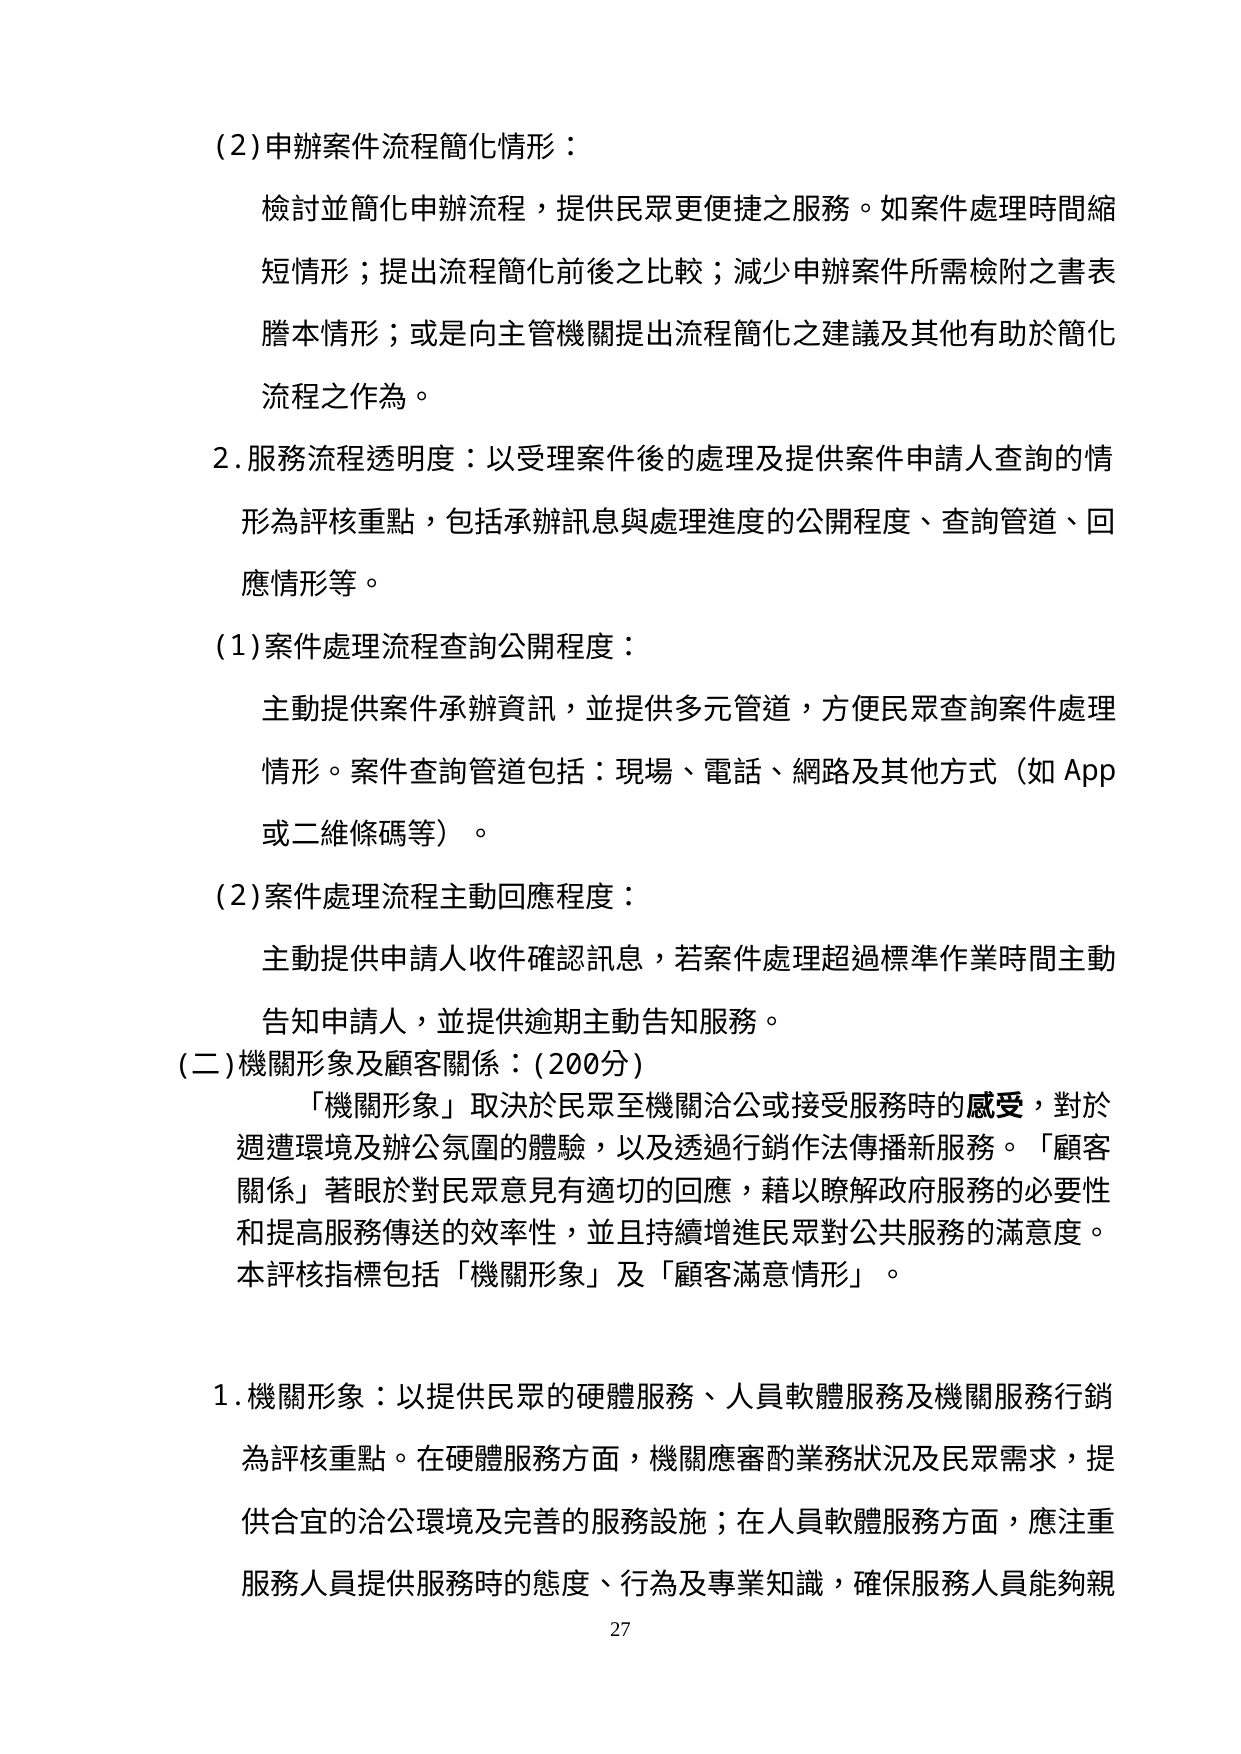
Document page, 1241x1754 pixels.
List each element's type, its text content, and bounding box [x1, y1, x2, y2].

text 主動提供案件承辦資訊，並提供多元管道，方便民眾查詢案件處理情形。案件查詢管道包括：現場、電話、網路及其他方式（如App或二維條碼等）。 [262, 665, 1116, 853]
text 「機關形象」取決於民眾至機關洽公或接受服務時的感受，對於週遭環境及辦公氛圍的體驗，以及透過行銷作法傳播新服務。「顧客關係」著眼於對民眾意見有適切的回應，藉以瞭解政府服務的必要性和提高服務傳送的效率性，並且持續增進民眾對公共服務的滿意度。本評核指標包括「機關形象」及「顧客滿意情形」。 [237, 1083, 1116, 1294]
text (1)案件處理流程查詢公開程度： [212, 603, 1116, 665]
text 主動提供申請人收件確認訊息，若案件處理超過標準作業時間主動告知申請人，並提供逾期主動告知服務。 [262, 915, 1116, 1040]
text (二)機關形象及顧客關係：(200分) [174, 1040, 1116, 1083]
text (2)申辦案件流程簡化情形： [212, 103, 1116, 165]
text (2)案件處理流程主動回應程度： [212, 853, 1116, 915]
text 2.服務流程透明度：以受理案件後的處理及提供案件申請人查詢的情形為評核重點，包括承辦訊息與處理進度的公開程度、查詢管道、回應情形等。 [212, 415, 1116, 603]
text 檢討並簡化申辦流程，提供民眾更便捷之服務。如案件處理時間縮短情形；提出流程簡化前後之比較；減少申辦案件所需檢附之書表謄本情形；或是向主管機關提出流程簡化之建議及其他有助於簡化流程之作為。 [262, 165, 1116, 415]
text 1.機關形象：以提供民眾的硬體服務、人員軟體服務及機關服務行銷為評核重點。在硬體服務方面，機關應審酌業務狀況及民眾需求，提供合宜的洽公環境及完善的服務設施；在人員軟體服務方面，應注重服務人員提供服務時的態度、行為及專業知識，確保服務人員能夠親 [212, 1353, 1116, 1603]
